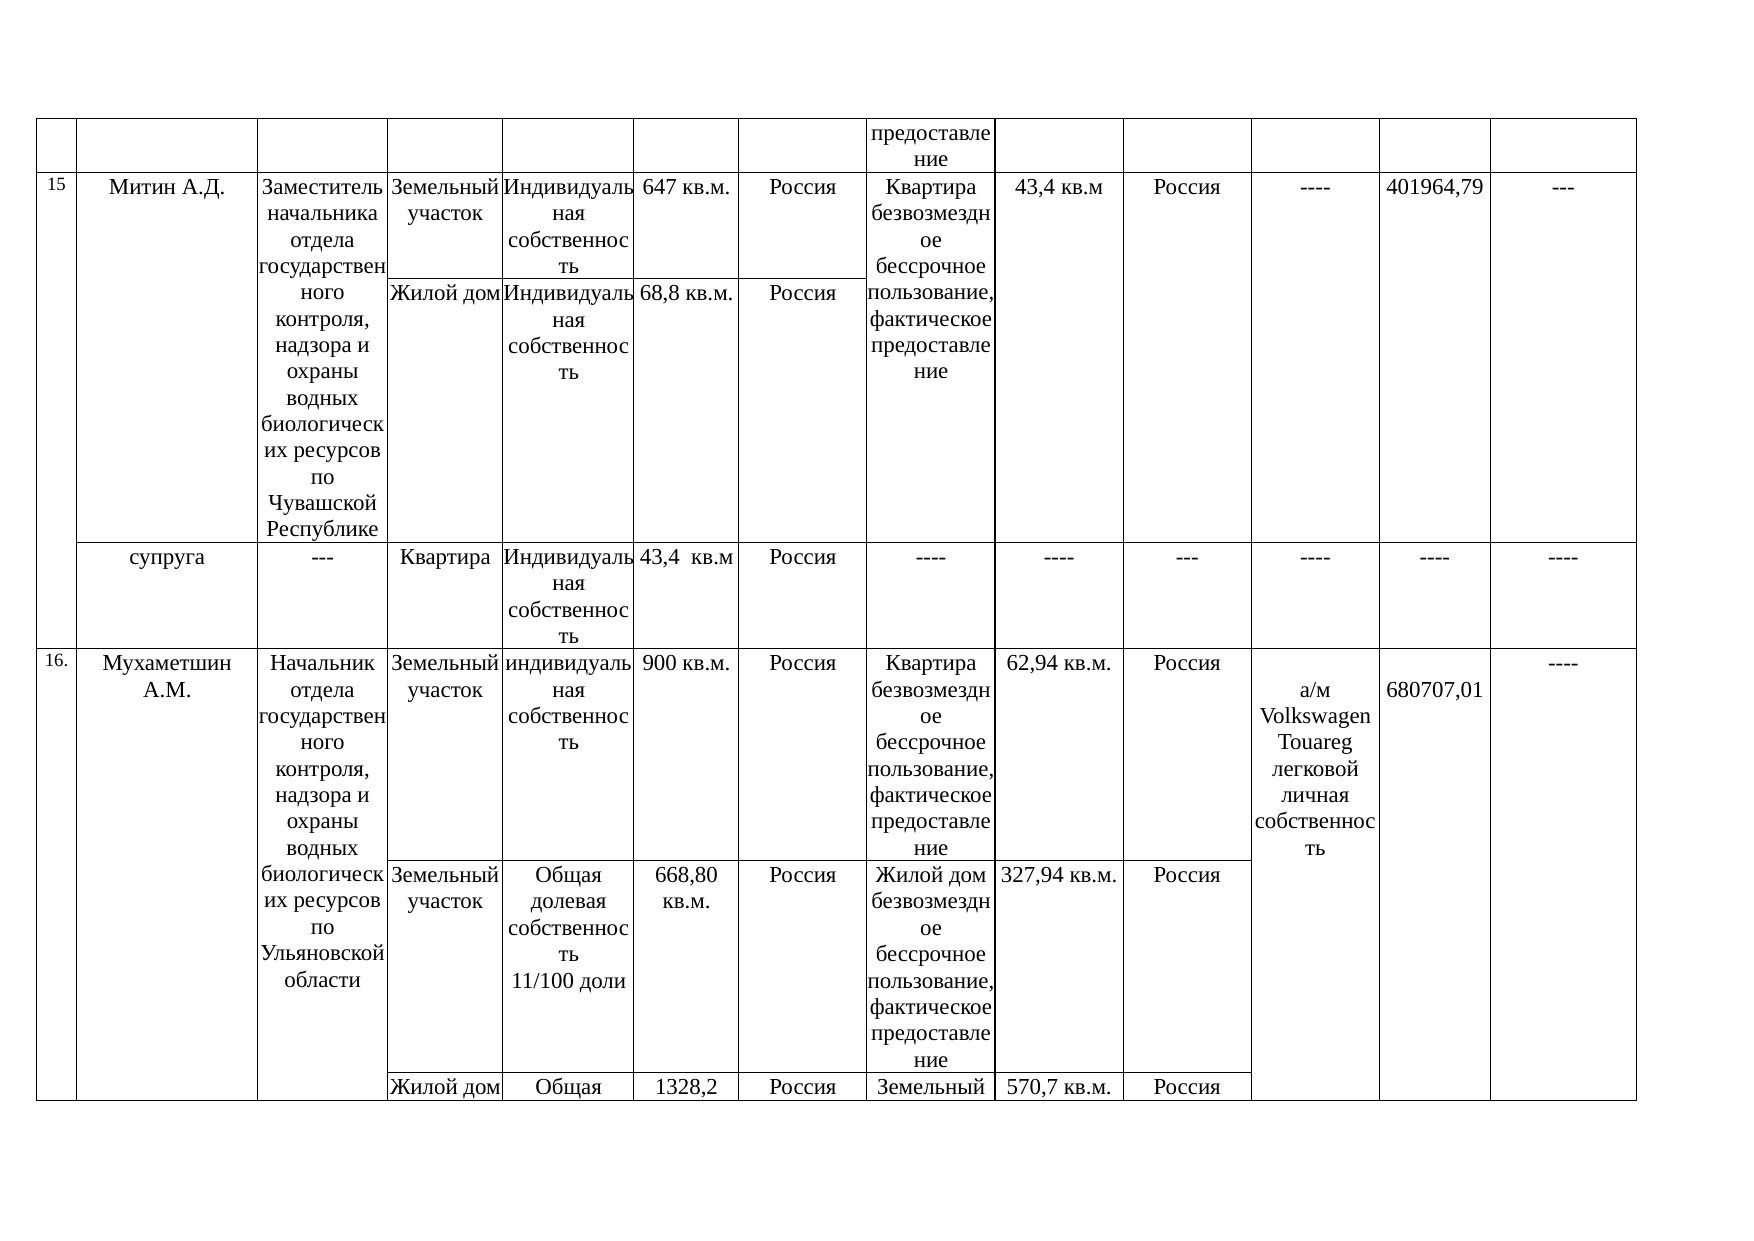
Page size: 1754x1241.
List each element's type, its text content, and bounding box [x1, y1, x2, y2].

table_cell Россия [739, 649, 866, 860]
table_cell ---- [867, 543, 994, 648]
table_cell Россия [739, 1073, 866, 1099]
table_cell 570,7 кв.м. [996, 1073, 1123, 1099]
table_cell Мухаметшин А.М. [77, 649, 257, 1099]
table_cell ---- [1491, 543, 1636, 648]
table_cell 900 кв.м. [634, 649, 738, 860]
table_cell Россия [739, 173, 866, 278]
table_cell 43,4 кв.м [634, 543, 738, 648]
table_cell Россия [1124, 649, 1251, 860]
table_cell ---- [634, 119, 738, 172]
table_cell Жилой дом безвозмездное бессрочное пользование, фактическое предоставление [867, 861, 994, 1072]
table_cell Индивидуальная собственность [503, 543, 633, 648]
table_cell 62,94 кв.м. [996, 649, 1123, 860]
table_cell --- [258, 119, 387, 172]
table_cell Россия [739, 543, 866, 648]
table_cell ---- [1380, 543, 1490, 648]
table_cell ---- [388, 119, 502, 172]
table_cell Квартира безвозмездное бессрочное пользование, фактическое предоставление [867, 173, 994, 542]
table_cell Квартира безвозмездное бессрочное пользование, фактическое предоставление [867, 649, 994, 860]
table_cell ---- [996, 543, 1123, 648]
table_cell Заместитель начальника отдела государственного контроля, надзора и охраны водных биологических ресурсов по Чувашской Республике [258, 173, 387, 542]
table_cell 647 кв.м. [634, 173, 738, 278]
table_cell Начальник отдела государственного контроля, надзора и охраны водных биологических ресурсов по Ульяновской области [258, 649, 387, 1099]
table_cell [37, 119, 76, 172]
table_cell 15 [37, 173, 76, 542]
table_cell предоставление [867, 119, 994, 172]
table_cell 401964,79 [1380, 173, 1490, 542]
table_cell ---- [1252, 543, 1379, 648]
table_cell [1380, 119, 1490, 172]
table_cell Митин А.Д. [77, 173, 257, 542]
table_cell 1328,2 [634, 1073, 738, 1099]
table_cell Россия [739, 861, 866, 1072]
table_cell [996, 119, 1123, 172]
table_cell 68,8 кв.м. [634, 279, 738, 542]
table_cell ---- [1491, 119, 1636, 172]
table_cell ----- [503, 119, 633, 172]
table_cell Земельный участок [388, 173, 502, 278]
table_cell --- [258, 543, 387, 648]
table_cell а/м Volkswagen Touareg легковой личная собственность [1252, 649, 1379, 1099]
table_cell ----- [1252, 119, 1379, 172]
table_cell Земельный участок [388, 861, 502, 1072]
table_cell Россия [1124, 861, 1251, 1072]
table_cell [37, 542, 76, 648]
table_cell Земельный [867, 1073, 994, 1099]
table_cell 16. [37, 649, 76, 1099]
table_cell 680707,01 [1380, 649, 1490, 1099]
table_cell Индивидуальная собственность [503, 173, 633, 278]
table_cell ---- [1252, 173, 1379, 542]
table_cell --- [1491, 173, 1636, 542]
table_cell Жилой дом [388, 1073, 502, 1099]
table_cell [1124, 119, 1251, 172]
table_cell Индивидуальная собственность [503, 279, 633, 542]
table_cell супруга [77, 543, 257, 648]
table_cell Жилой дом [388, 279, 502, 542]
table_cell 43,4 кв.м [996, 173, 1123, 542]
table_cell индивидуальная собственность [503, 649, 633, 860]
table_cell 668,80 кв.м. [634, 861, 738, 1072]
table_cell [77, 119, 257, 172]
table_cell ---- [1491, 649, 1636, 1099]
table_cell Общая [503, 1073, 633, 1099]
table_cell Земельный участок [388, 649, 502, 860]
table_cell 327,94 кв.м. [996, 861, 1123, 1072]
table_cell Россия [739, 279, 866, 542]
table_cell Россия [1124, 173, 1251, 542]
table_cell --- [1124, 543, 1251, 648]
table_cell Квартира [388, 543, 502, 648]
table_cell Россия [1124, 1073, 1251, 1099]
table_cell ---- [739, 119, 866, 172]
table_cell Общая долевая собственность 11/100 доли [503, 861, 633, 1072]
